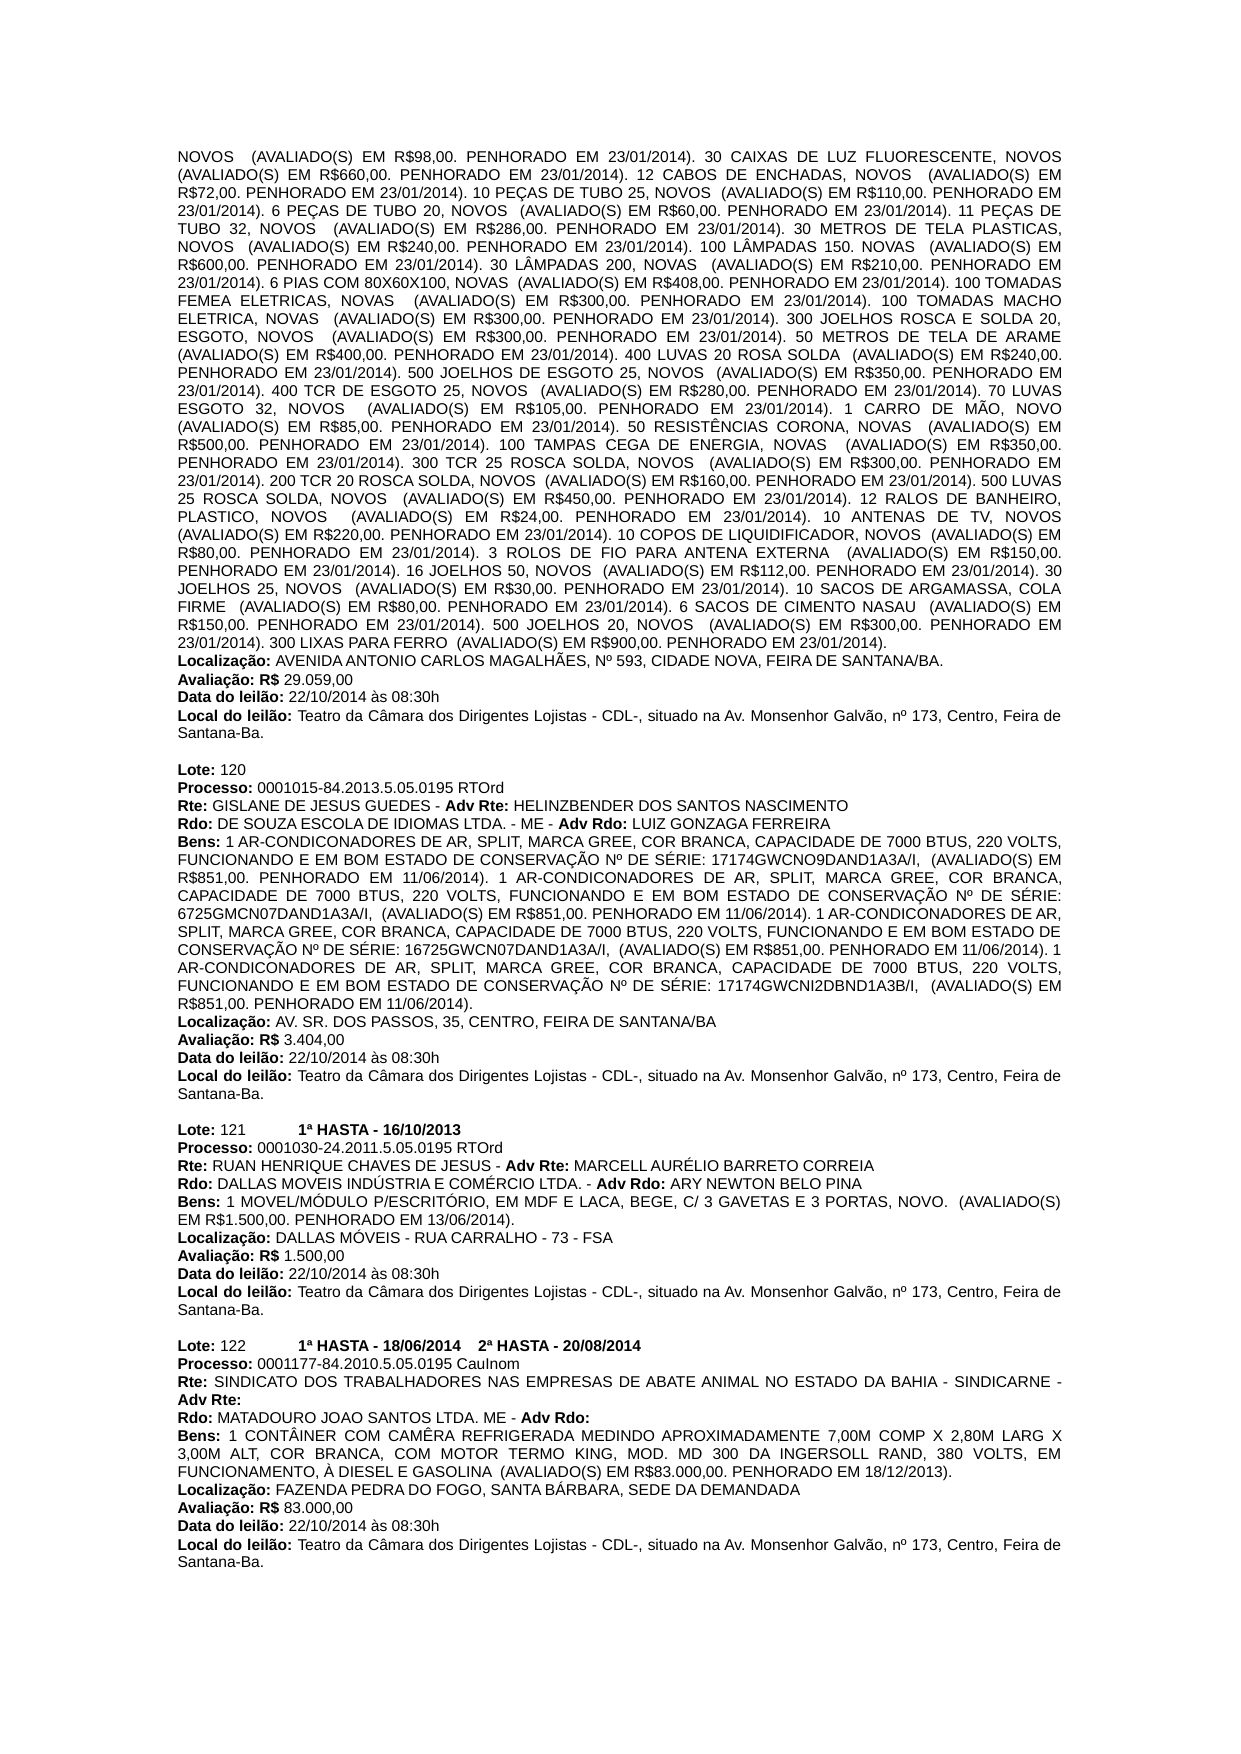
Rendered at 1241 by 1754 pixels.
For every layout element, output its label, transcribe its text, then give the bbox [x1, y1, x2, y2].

text Localização: FAZENDA PEDRA DO FOGO, SANTA BÁRBARA, SEDE DA DEMANDADA [177, 1481, 1063, 1499]
text Lote: 122 1ª HASTA - 18/06/2014 2ª HASTA - 20/08/2014 [177, 1337, 1063, 1355]
text Rte: RUAN HENRIQUE CHAVES DE JESUS - Adv Rte: MARCELL AURÉLIO BARRETO CORREIA [177, 1157, 1063, 1175]
text Local do leilão: Teatro da Câmara dos Dirigentes Lojistas - CDL-, situado na Av. Monsenhor Galvão, nº 173, Centro, Feira de Santana-Ba. [177, 1535, 1063, 1571]
text Bens: 1 MOVEL/MÓDULO P/ESCRITÓRIO, EM MDF E LACA, BEGE, C/ 3 GAVETAS E 3 PORTAS, NOVO. (AVALIADO(S) EM R$1.500,00. PENHORADO EM 13/06/2014). [177, 1193, 1063, 1229]
text Data do leilão: 22/10/2014 às 08:30h [177, 1049, 1063, 1067]
text Avaliação: R$ 83.000,00 [177, 1499, 1063, 1517]
text Lote: 121 1ª HASTA - 16/10/2013 [177, 1121, 1063, 1139]
text Localização: DALLAS MÓVEIS - RUA CARRALHO - 73 - FSA [177, 1229, 1063, 1247]
text Processo: 0001030-24.2011.5.05.0195 RTOrd [177, 1139, 1063, 1157]
text Local do leilão: Teatro da Câmara dos Dirigentes Lojistas - CDL-, situado na Av. Monsenhor Galvão, nº 173, Centro, Feira de Santana-Ba. [177, 706, 1063, 742]
text Data do leilão: 22/10/2014 às 08:30h [177, 1265, 1063, 1283]
text Rdo: DALLAS MOVEIS INDÚSTRIA E COMÉRCIO LTDA. - Adv Rdo: ARY NEWTON BELO PINA [177, 1175, 1063, 1193]
text Rte: GISLANE DE JESUS GUEDES - Adv Rte: HELINZBENDER DOS SANTOS NASCIMENTO [177, 796, 1063, 814]
text Processo: 0001177-84.2010.5.05.0195 CauInom [177, 1355, 1063, 1373]
text Rdo: MATADOURO JOAO SANTOS LTDA. ME - Adv Rdo: [177, 1409, 1063, 1427]
text Data do leilão: 22/10/2014 às 08:30h [177, 1517, 1063, 1535]
text Avaliação: R$ 3.404,00 [177, 1031, 1063, 1049]
text NOVOS (AVALIADO(S) EM R$98,00. PENHORADO EM 23/01/2014). 30 CAIXAS DE LUZ FLUORESCENTE, NOVOS (AVALIADO(S) EM R$660,00. PENHORADO EM 23/01/2014). 12 CABOS DE ENCHADAS, NOVOS (AVALIADO(S) EM R$72,00. PENHORADO EM 23/01/2014). 10 PEÇAS DE TUBO 25, NOVOS (AVALIADO(S) EM R$110,00. PENHORADO EM 23/01/2014). 6 PEÇAS DE TUBO 20, NOVOS (AVALIADO(S) EM R$60,00. PENHORADO EM 23/01/2014). 11 PEÇAS DE TUBO 32, NOVOS (AVALIADO(S) EM R$286,00. PENHORADO EM 23/01/2014). 30 METROS DE TELA PLASTICAS, NOVOS (AVALIADO(S) EM R$240,00. PENHORADO EM 23/01/2014). 100 LÂMPADAS 150. NOVAS (AVALIADO(S) EM R$600,00. PENHORADO EM 23/01/2014). 30 LÂMPADAS 200, NOVAS (AVALIADO(S) EM R$210,00. PENHORADO EM 23/01/2014). 6 PIAS COM 80X60X100, NOVAS (AVALIADO(S) EM R$408,00. PENHORADO EM 23/01/2014). 100 TOMADAS FEMEA ELETRICAS, NOVAS (AVALIADO(S) EM R$300,00. PENHORADO EM 23/01/2014). 100 TOMADAS MACHO ELETRICA, NOVAS (AVALIADO(S) EM R$300,00. PENHORADO EM 23/01/2014). 300 JOELHOS ROSCA E SOLDA 20, ESGOTO, NOVOS (AVALIADO(S) EM R$300,00. PENHORADO EM 23/01/2014). 50 METROS DE TELA DE ARAME (AVALIADO(S) EM R$400,00. PENHORADO EM 23/01/2014). 400 LUVAS 20 ROSA SOLDA (AVALIADO(S) EM R$240,00. PENHORADO EM 23/01/2014). 500 JOELHOS DE ESGOTO 25, NOVOS (AVALIADO(S) EM R$350,00. PENHORADO EM 23/01/2014). 400 TCR DE ESGOTO 25, NOVOS (AVALIADO(S) EM R$280,00. PENHORADO EM 23/01/2014). 70 LUVAS ESGOTO 32, NOVOS (AVALIADO(S) EM R$105,00. PENHORADO EM 23/01/2014). 1 CARRO DE MÃO, NOVO (AVALIADO(S) EM R$85,00. PENHORADO EM 23/01/2014). 50 RESISTÊNCIAS CORONA, NOVAS (AVALIADO(S) EM R$500,00. PENHORADO EM 23/01/2014). 100 TAMPAS CEGA DE ENERGIA, NOVAS (AVALIADO(S) EM R$350,00. PENHORADO EM 23/01/2014). 300 TCR 25 ROSCA SOLDA, NOVOS (AVALIADO(S) EM R$300,00. PENHORADO EM 23/01/2014). 200 TCR 20 ROSCA SOLDA, NOVOS (AVALIADO(S) EM R$160,00. PENHORADO EM 23/01/2014). 500 LUVAS 25 ROSCA SOLDA, NOVOS (AVALIADO(S) EM R$450,00. PENHORADO EM 23/01/2014). 12 RALOS DE BANHEIRO, PLASTICO, NOVOS (AVALIADO(S) EM R$24,00. PENHORADO EM 23/01/2014). 10 ANTENAS DE TV, NOVOS (AVALIADO(S) EM R$220,00. PENHORADO EM 23/01/2014). 10 COPOS DE LIQUIDIFICADOR, NOVOS (AVALIADO(S) EM R$80,00. PENHORADO EM 23/01/2014). 3 ROLOS DE FIO PARA ANTENA EXTERNA (AVALIADO(S) EM R$150,00. PENHORADO EM 23/01/2014). 16 JOELHOS 50, NOVOS (AVALIADO(S) EM R$112,00. PENHORADO EM 23/01/2014). 30 JOELHOS 25, NOVOS (AVALIADO(S) EM R$30,00. PENHORADO EM 23/01/2014). 10 SACOS DE ARGAMASSA, COLA FIRME (AVALIADO(S) EM R$80,00. PENHORADO EM 23/01/2014). 6 SACOS DE CIMENTO NASAU (AVALIADO(S) EM R$150,00. PENHORADO EM 23/01/2014). 500 JOELHOS 20, NOVOS (AVALIADO(S) EM R$300,00. PENHORADO EM 23/01/2014). 300 LIXAS PARA FERRO (AVALIADO(S) EM R$900,00. PENHORADO EM 23/01/2014). [177, 148, 1063, 652]
text Bens: 1 CONTÂINER COM CAMÊRA REFRIGERADA MEDINDO APROXIMADAMENTE 7,00M COMP X 2,80M LARG X 3,00M ALT, COR BRANCA, COM MOTOR TERMO KING, MOD. MD 300 DA INGERSOLL RAND, 380 VOLTS, EM FUNCIONAMENTO, À DIESEL E GASOLINA (AVALIADO(S) EM R$83.000,00. PENHORADO EM 18/12/2013). [177, 1427, 1063, 1481]
text Processo: 0001015-84.2013.5.05.0195 RTOrd [177, 778, 1063, 796]
text Avaliação: R$ 1.500,00 [177, 1247, 1063, 1265]
text Lote: 120 [177, 760, 1063, 778]
text Rdo: DE SOUZA ESCOLA DE IDIOMAS LTDA. - ME - Adv Rdo: LUIZ GONZAGA FERREIRA [177, 814, 1063, 832]
text Bens: 1 AR-CONDICONADORES DE AR, SPLIT, MARCA GREE, COR BRANCA, CAPACIDADE DE 7000 BTUS, 220 VOLTS, FUNCIONANDO E EM BOM ESTADO DE CONSERVAÇÃO Nº DE SÉRIE: 17174GWCNO9DAND1A3A/I, (AVALIADO(S) EM R$851,00. PENHORADO EM 11/06/2014). 1 AR-CONDICONADORES DE AR, SPLIT, MARCA GREE, COR BRANCA, CAPACIDADE DE 7000 BTUS, 220 VOLTS, FUNCIONANDO E EM BOM ESTADO DE CONSERVAÇÃO Nº DE SÉRIE: 6725GMCN07DAND1A3A/I, (AVALIADO(S) EM R$851,00. PENHORADO EM 11/06/2014). 1 AR-CONDICONADORES DE AR, SPLIT, MARCA GREE, COR BRANCA, CAPACIDADE DE 7000 BTUS, 220 VOLTS, FUNCIONANDO E EM BOM ESTADO DE CONSERVAÇÃO Nº DE SÉRIE: 16725GWCN07DAND1A3A/I, (AVALIADO(S) EM R$851,00. PENHORADO EM 11/06/2014). 1 AR-CONDICONADORES DE AR, SPLIT, MARCA GREE, COR BRANCA, CAPACIDADE DE 7000 BTUS, 220 VOLTS, FUNCIONANDO E EM BOM ESTADO DE CONSERVAÇÃO Nº DE SÉRIE: 17174GWCNI2DBND1A3B/I, (AVALIADO(S) EM R$851,00. PENHORADO EM 11/06/2014). [177, 832, 1063, 1013]
text Local do leilão: Teatro da Câmara dos Dirigentes Lojistas - CDL-, situado na Av. Monsenhor Galvão, nº 173, Centro, Feira de Santana-Ba. [177, 1283, 1063, 1319]
text Avaliação: R$ 29.059,00 [177, 670, 1063, 688]
text Localização: AV. SR. DOS PASSOS, 35, CENTRO, FEIRA DE SANTANA/BA [177, 1013, 1063, 1031]
text Localização: AVENIDA ANTONIO CARLOS MAGALHÃES, Nº 593, CIDADE NOVA, FEIRA DE SANTANA/BA. [177, 652, 1063, 670]
text Rte: SINDICATO DOS TRABALHADORES NAS EMPRESAS DE ABATE ANIMAL NO ESTADO DA BAHIA - SINDICARNE - Adv Rte: [177, 1373, 1063, 1409]
text Data do leilão: 22/10/2014 às 08:30h [177, 688, 1063, 706]
text Local do leilão: Teatro da Câmara dos Dirigentes Lojistas - CDL-, situado na Av. Monsenhor Galvão, nº 173, Centro, Feira de Santana-Ba. [177, 1067, 1063, 1103]
